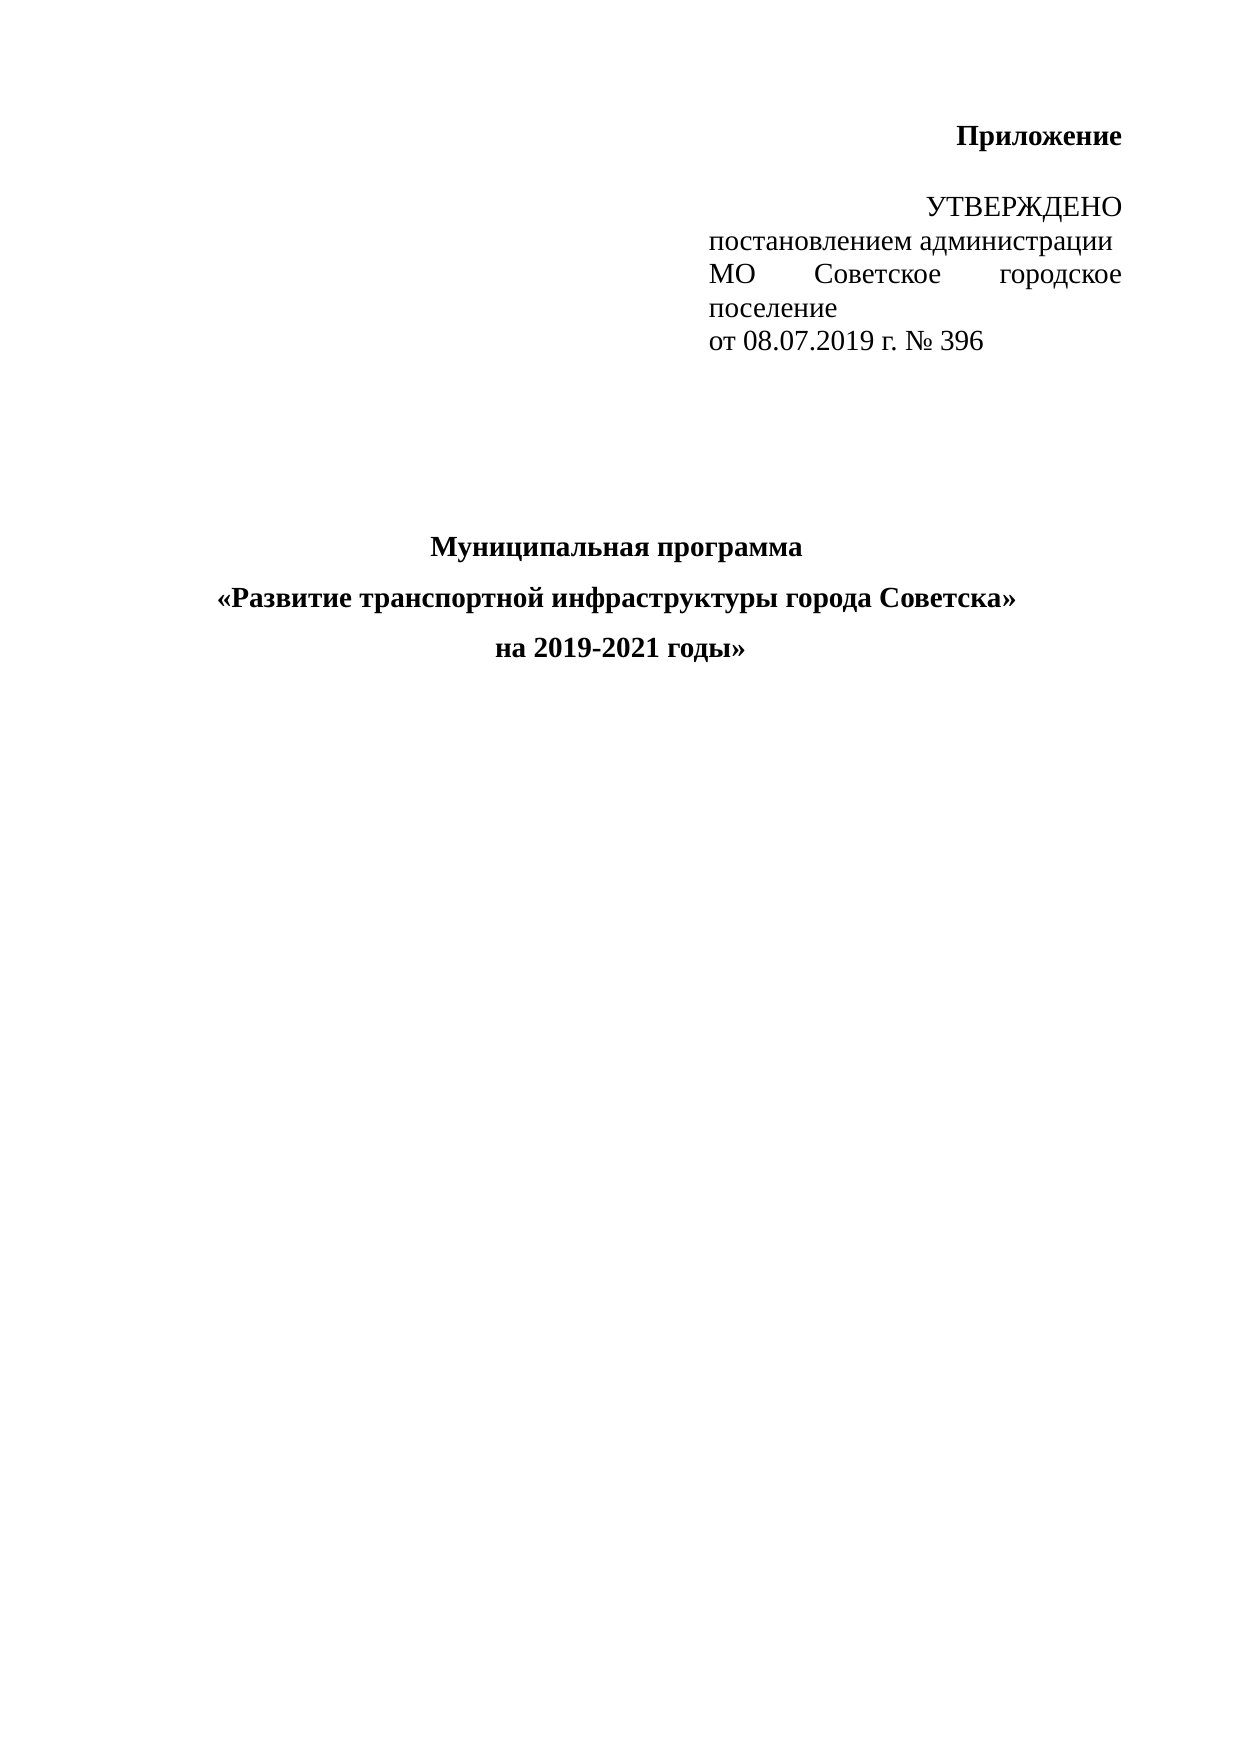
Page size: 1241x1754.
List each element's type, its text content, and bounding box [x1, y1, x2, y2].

text Приложение [118, 118, 1122, 152]
text «Развитие транспортной инфраструктуры города Советска» [118, 580, 1122, 613]
text постановлением администрации [709, 223, 1122, 256]
text МО Советское городское поселение [709, 256, 1122, 323]
text на 2019-2021 годы» [118, 630, 1122, 663]
text УТВЕРЖДЕНО [709, 189, 1122, 223]
text Муниципальная программа [118, 529, 1122, 563]
text от 08.07.2019 г. № 396 [709, 323, 1122, 357]
